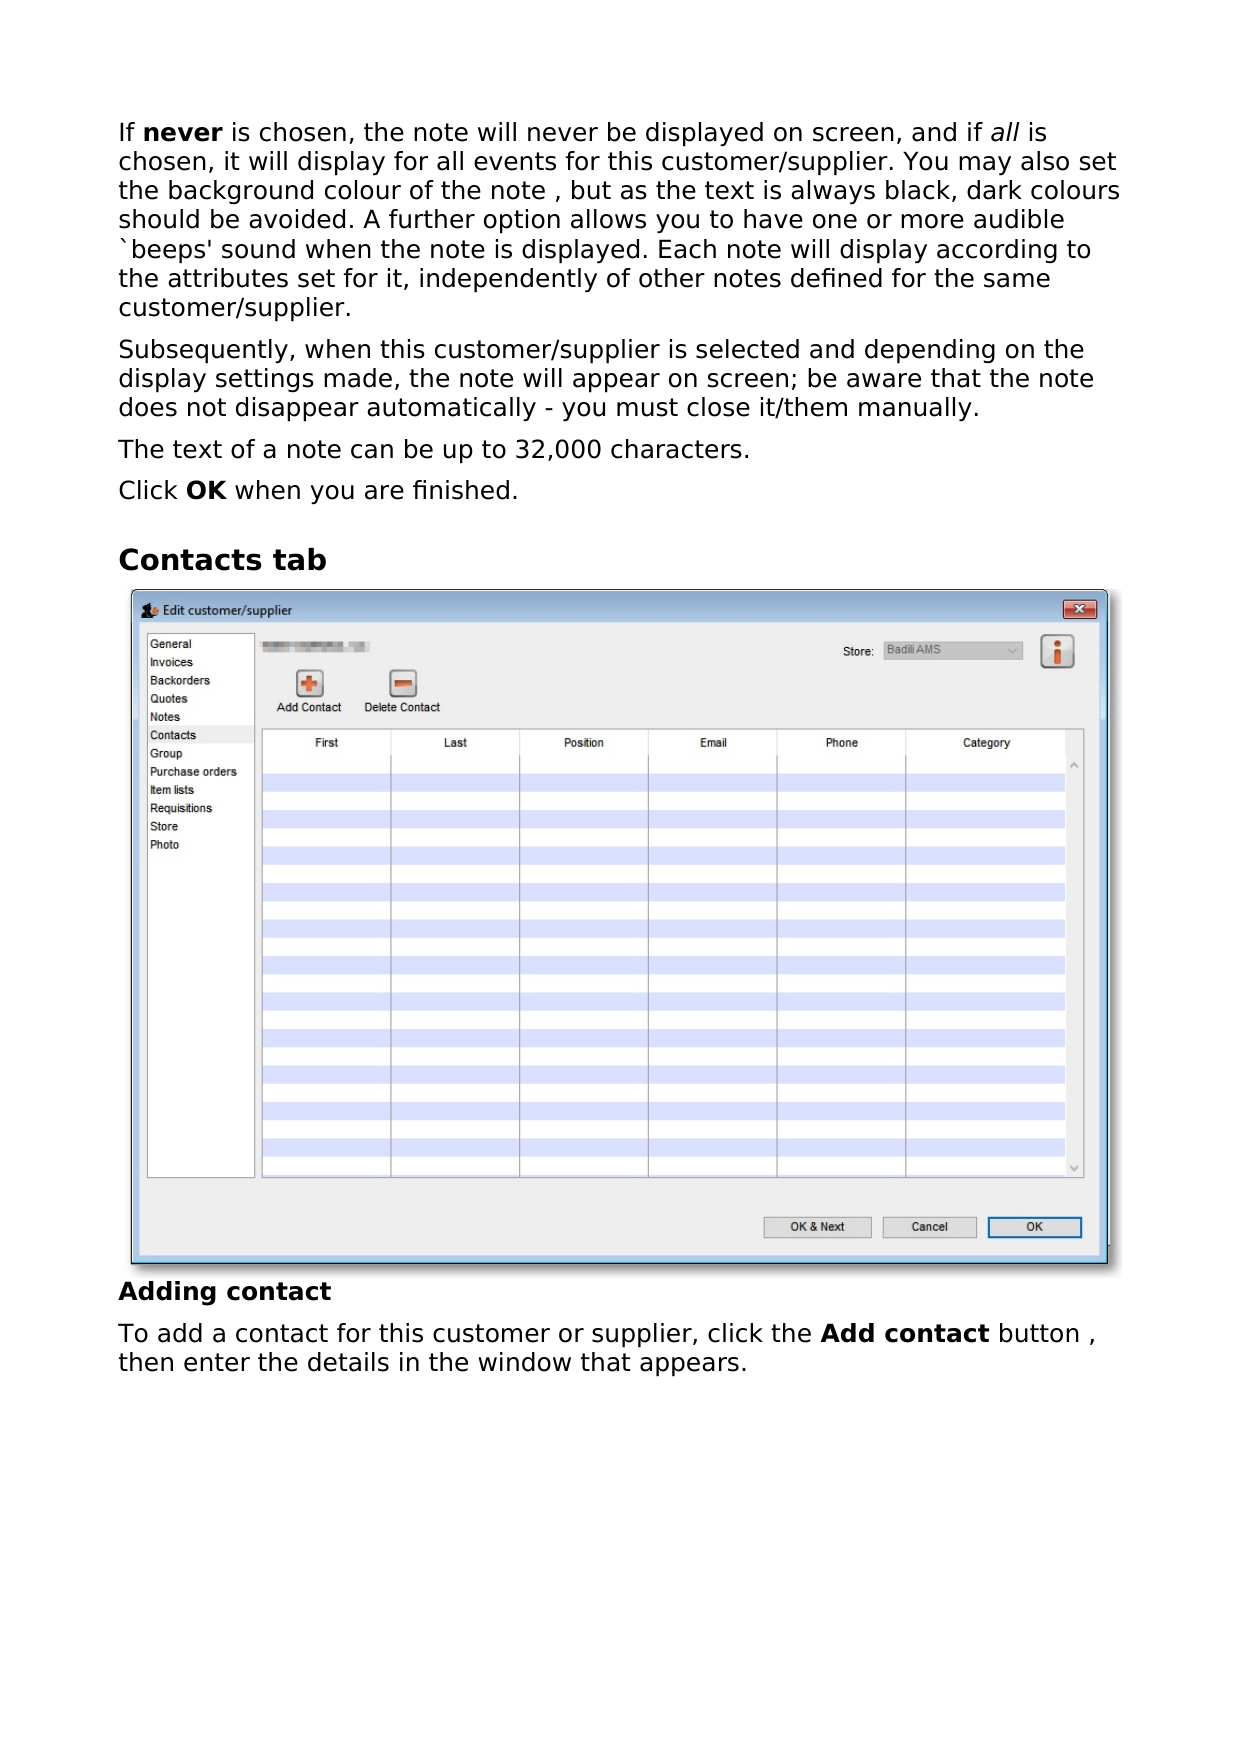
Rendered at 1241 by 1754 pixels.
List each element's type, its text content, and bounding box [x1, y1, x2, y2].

text If never is chosen, the note will never be displayed on screen, and if all is chosen, it will display for all events for this customer/supplier. You may also set the background colour of the note , but as the text is always black, dark colours should be avoided. A further option allows you to have one or more audible `beeps' sound when the note is displayed. Each note will display according to the attributes set for it, independently of other notes defined for the same customer/supplier. [118, 118, 1122, 322]
picture [118, 589, 1123, 1278]
subtitle Adding contact [118, 1278, 1122, 1307]
subtitle Contacts tab [118, 543, 1122, 577]
text The text of a note can be up to 32,000 characters. [118, 435, 1122, 464]
text Subsequently, when this customer/supplier is selected and depending on the display settings made, the note will appear on screen; be aware that the note does not disappear automatically - you must close it/them manually. [118, 335, 1122, 422]
text Click OK when you are finished. [118, 476, 1122, 506]
text To add a contact for this customer or supplier, click the Add contact button , then enter the details in the window that appears. [118, 1319, 1122, 1377]
